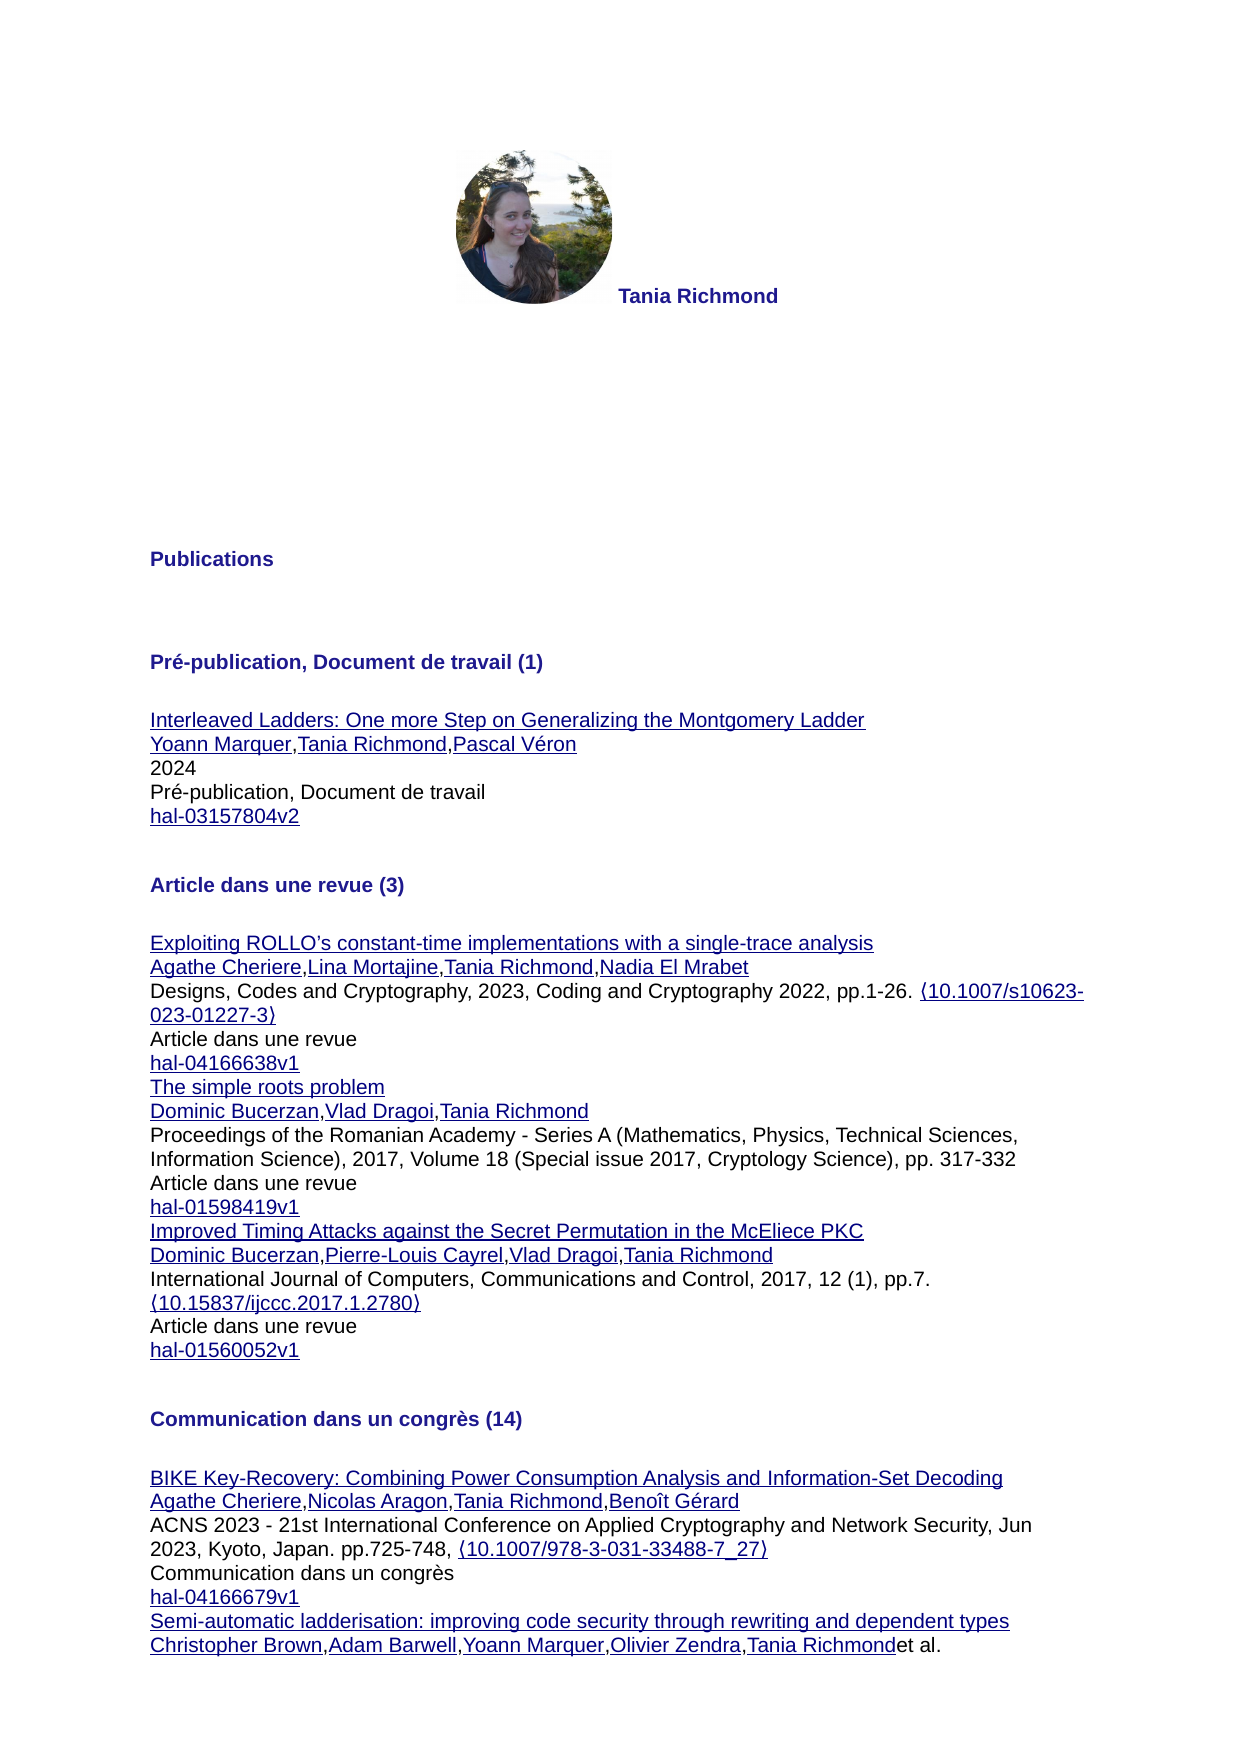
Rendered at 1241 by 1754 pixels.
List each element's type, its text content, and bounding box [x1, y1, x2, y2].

table_header Interleaved Ladders: One more Step on Generalizing the Montgomery Ladder Yoann Marquer,Tania Richmond,Pascal Véron 2024 Pré-publication, Document de travail hal-03157804v2 [150, 708, 1090, 828]
table_header BIKE Key-Recovery: Combining Power Consumption Analysis and Information-Set Decoding Agathe Cheriere,Nicolas Aragon,Tania Richmond,Benoît Gérard ACNS 2023 - 21st International Conference on Applied Cryptography and Network Security, Jun 2023, Kyoto, Japan. pp.725-748, ⟨10.1007/978-3-031-33488-7_27⟩ Communication dans un congrès hal-04166679v1 [150, 1465, 1090, 1609]
subtitle Tania Richmond [150, 150, 1090, 308]
subtitle Communication dans un congrès (14) [150, 1407, 1090, 1431]
table_cell Improved Timing Attacks against the Secret Permutation in the McEliece PKC Dominic Bucerzan,Pierre-Louis Cayrel,Vlad Dragoi,Tania Richmond International Journal of Computers, Communications and Control, 2017, 12 (1), pp.7. ⟨10.15837/ijccc.2017.1.2780⟩ Article dans une revue hal-01560052v1 [150, 1219, 1090, 1362]
subtitle Pré-publication, Document de travail (1) [150, 650, 1090, 674]
subtitle Publications [150, 547, 1090, 571]
table_cell Semi-automatic ladderisation: improving code security through rewriting and dependent types Christopher Brown,Adam Barwell,Yoann Marquer,Olivier Zendra,Tania Richmondet al. [150, 1609, 1090, 1657]
table_header Exploiting ROLLO’s constant-time implementations with a single-trace analysis Agathe Cheriere,Lina Mortajine,Tania Richmond,Nadia El Mrabet Designs, Codes and Cryptography, 2023, Coding and Cryptography 2022, pp.1-26. ⟨10.1007/s10623-023-01227-3⟩ Article dans une revue hal-04166638v1 [150, 931, 1090, 1075]
subtitle Article dans une revue (3) [150, 873, 1090, 897]
table_cell The simple roots problem Dominic Bucerzan,Vlad Dragoi,Tania Richmond Proceedings of the Romanian Academy - Series A (Mathematics, Physics, Technical Sciences, Information Science), 2017, Volume 18 (Special issue 2017, Cryptology Science), pp. 317-332 Article dans une revue hal-01598419v1 [150, 1075, 1090, 1218]
picture [456, 150, 613, 304]
